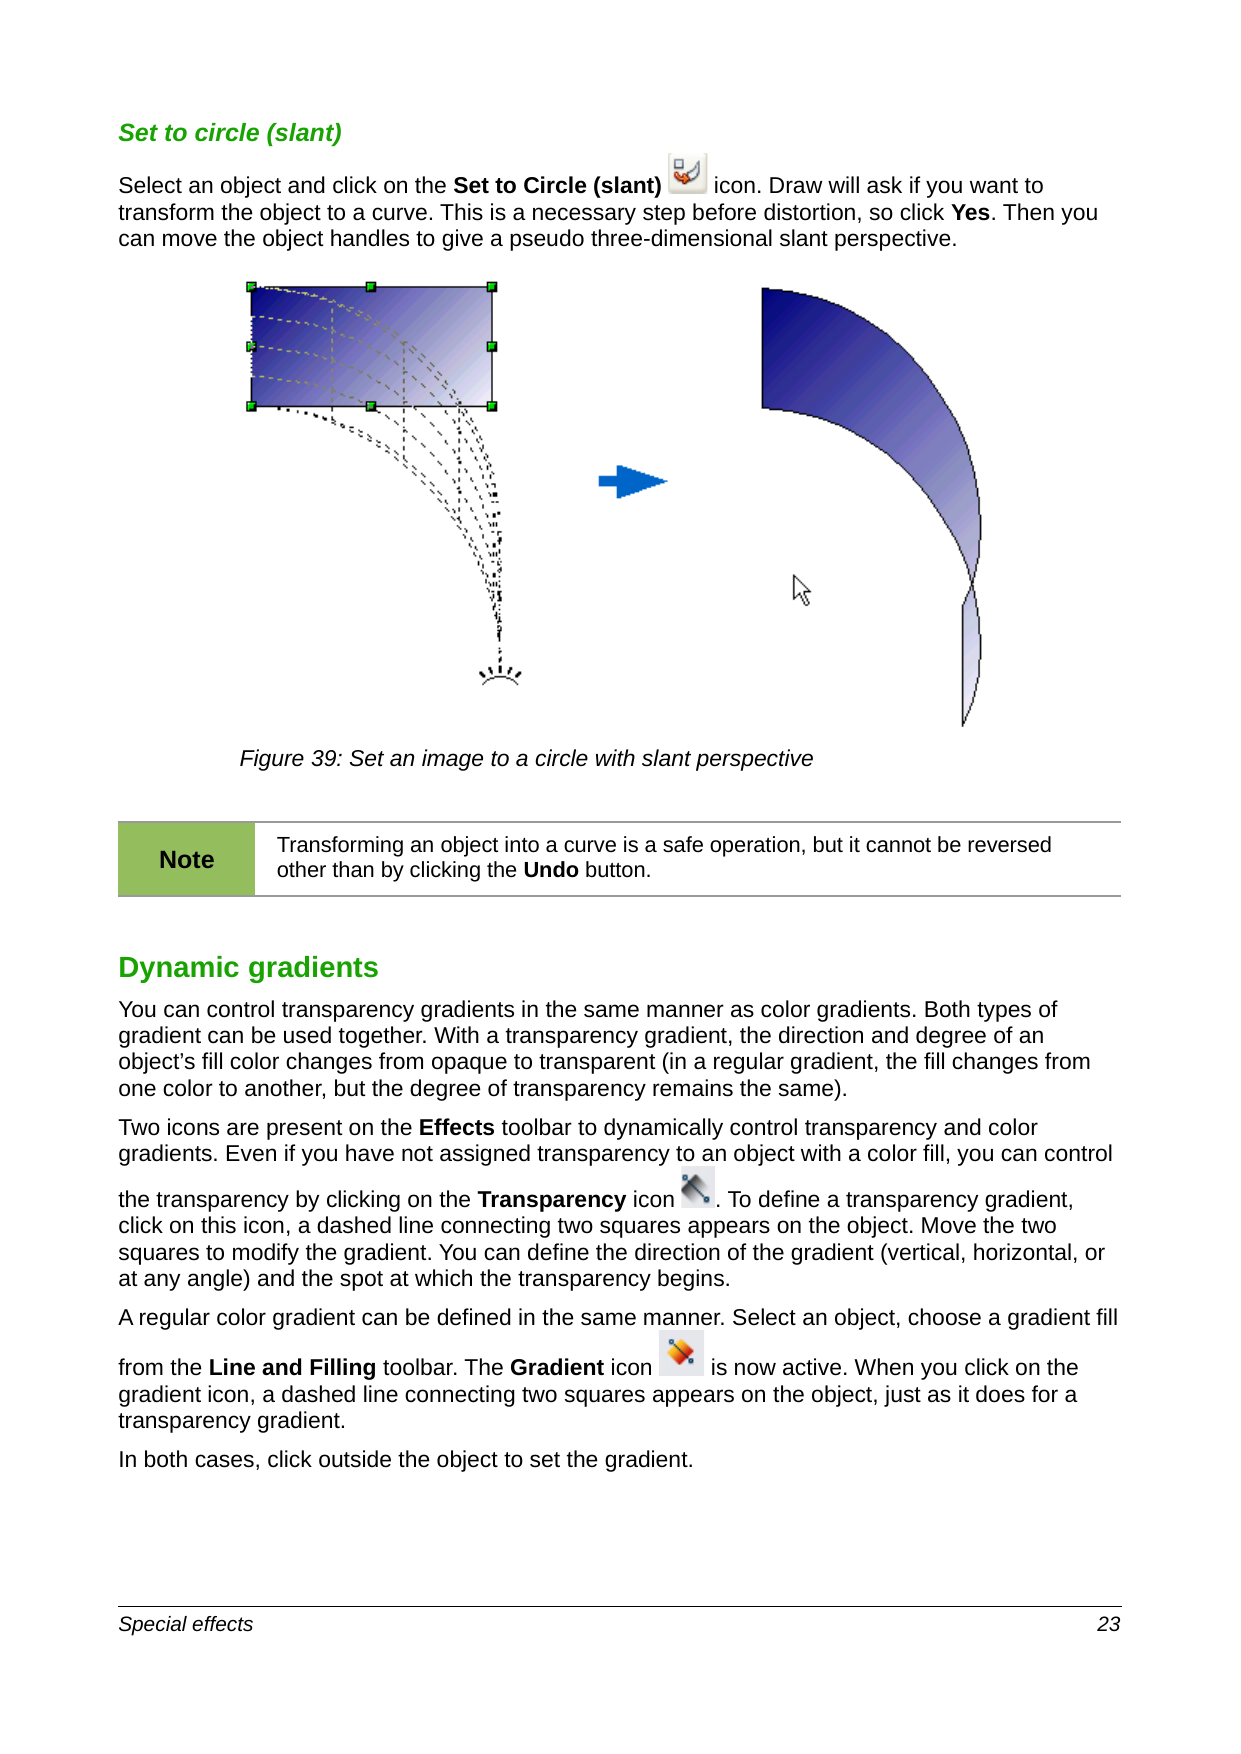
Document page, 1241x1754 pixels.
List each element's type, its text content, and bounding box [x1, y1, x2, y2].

text Figure 39: Set an image to a circle with slant perspective [239, 745, 1001, 772]
text You can control transparency gradients in the same manner as color gradients. Both types of gradient can be used together. With a transparency gradient, the direction and degree of an object’s fill color changes from opaque to transparent (in a regular gradient, the fill changes from one color to another, but the degree of transparency remains the same). [118, 996, 1122, 1101]
table_header Note [118, 823, 255, 895]
text Two icons are present on the Effects toolbar to dynamically control transparency and color gradients. Even if you have not assigned transparency to an object with a color fill, you can control the transparency by clicking on the Transparency icon . To define a transparency gradient, click on this icon, a dashed line connecting two squares appears on the object. Move the two squares to modify the gradient. You can define the direction of the gradient (vertical, horizontal, or at any angle) and the spot at which the transparency begins. [118, 1113, 1122, 1291]
picture [658, 1330, 705, 1376]
picture [668, 153, 708, 194]
picture [681, 1166, 715, 1208]
table_header Transforming an object into a curve is a safe operation, but it cannot be reversed other than by clicking the Undo button. [255, 823, 1121, 895]
subtitle Set to circle (slant) [118, 118, 1122, 147]
picture [239, 276, 1001, 739]
text Select an object and click on the Set to Circle (slant) icon. Draw will ask if you want to transform the object to a curve. This is a necessary step before distortion, so click Yes. Then you can move the object handles to give a pseudo three-dimensional slant perspective. [118, 153, 1122, 251]
text A regular color gradient can be defined in the same manner. Select an object, choose a gradient fill from the Line and Filling toolbar. The Gradient icon is now active. When you click on the gradient icon, a dashed line connecting two squares appears on the object, just as it does for a transparency gradient. [118, 1304, 1122, 1433]
text In both cases, click outside the object to set the gradient. [118, 1446, 1122, 1472]
subtitle Dynamic gradients [118, 949, 1122, 983]
